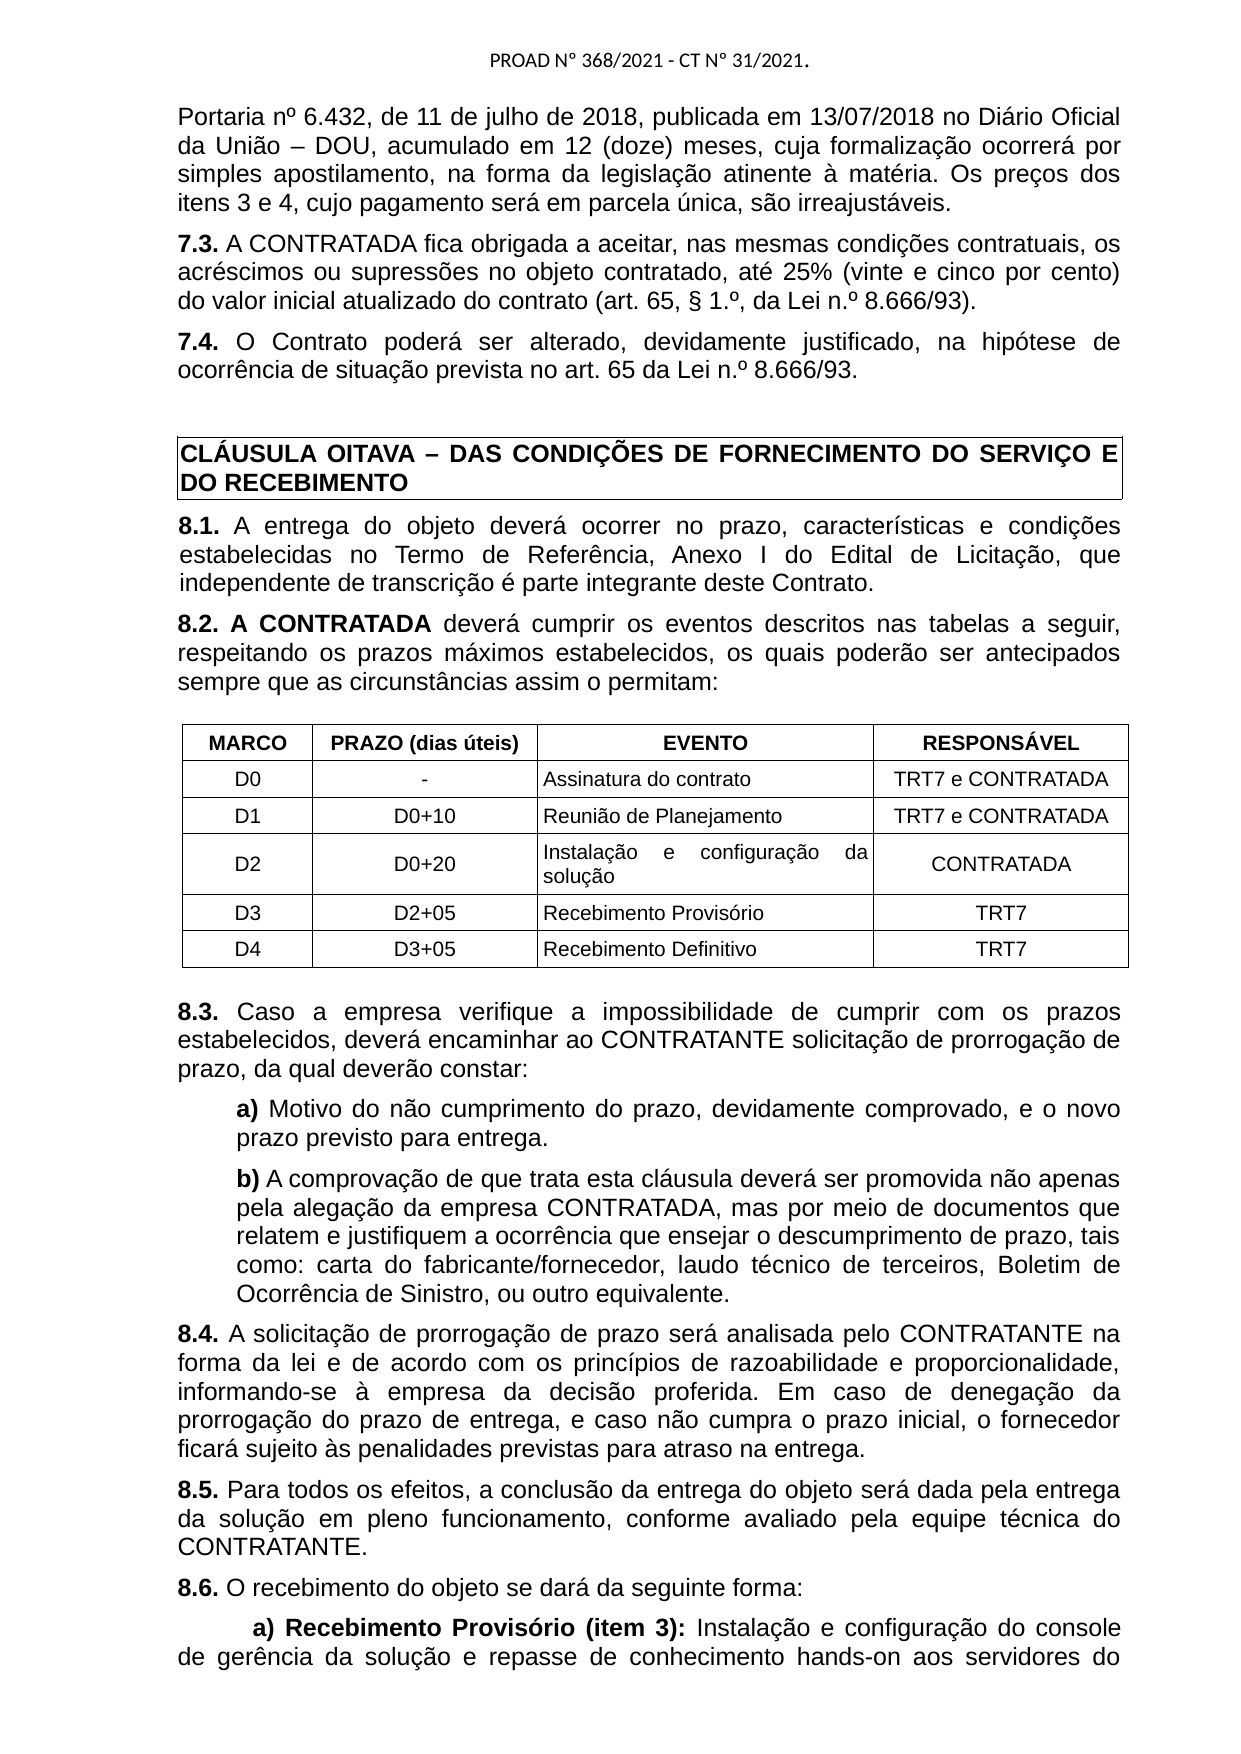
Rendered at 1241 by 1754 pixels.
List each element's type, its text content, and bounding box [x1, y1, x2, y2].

table_cell Reunião de Planejamento [538, 798, 873, 833]
list b) A comprovação de que trata esta cláusula deverá ser promovida não apenas pela alegação da empresa CONTRATADA, mas por meio de documentos que relatem e justifiquem a ocorrência que ensejar o descumprimento de prazo, tais como: carta do fabricante/fornecedor, laudo técnico de terceiros, Boletim de Ocorrência de Sinistro, ou outro equivalente. [236, 1164, 1122, 1307]
text a) Motivo do não cumprimento do prazo, devidamente comprovado, e o novo prazo previsto para entrega. [236, 1094, 1122, 1152]
text CLÁUSULA OITAVA – DAS CONDIÇÕES DE FORNECIMENTO DO SERVIÇO E DO RECEBIMENTO [178, 438, 1122, 499]
text 7.4. O Contrato poderá ser alterado, devidamente justificado, na hipótese de ocorrência de situação prevista no art. 65 da Lei n.º 8.666/93. [177, 327, 1122, 384]
text a) Recebimento Provisório (item 3): Instalação e configuração do console de gerência da solução e repasse de conhecimento hands-on aos servidores do [177, 1613, 1122, 1671]
table_cell Assinatura do contrato [538, 761, 873, 797]
table_cell Recebimento Provisório [538, 895, 873, 930]
text 8.6. O recebimento do objeto se dará da seguinte forma: [177, 1573, 1122, 1602]
table_cell D0+10 [313, 798, 537, 833]
table_cell Recebimento Definitivo [538, 931, 873, 967]
table_header MARCO [183, 725, 312, 760]
table_cell TRT7 e CONTRATADA [874, 761, 1128, 797]
table_cell D3+05 [313, 931, 537, 967]
table_cell Instalação e configuração da solução [538, 834, 873, 894]
table_cell D3 [183, 895, 312, 930]
table_cell TRT7 e CONTRATADA [874, 798, 1128, 833]
text 8.4. A solicitação de prorrogação de prazo será analisada pelo CONTRATANTE na forma da lei e de acordo com os princípios de razoabilidade e proporcionalidade, informando-se à empresa da decisão proferida. Em caso de denegação da prorrogação do prazo de entrega, e caso não cumpra o prazo inicial, o fornecedor ficará sujeito às penalidades previstas para atraso na entrega. [177, 1319, 1122, 1463]
table_cell D0+20 [313, 834, 537, 894]
table_cell TRT7 [874, 895, 1128, 930]
table_cell CONTRATADA [874, 834, 1128, 894]
table_header EVENTO [538, 725, 873, 760]
table_header RESPONSÁVEL [874, 725, 1128, 760]
table_header PRAZO (dias úteis) [313, 725, 537, 760]
text 8.3. Caso a empresa verifique a impossibilidade de cumprir com os prazos estabelecidos, deverá encaminhar ao CONTRATANTE solicitação de prorrogação de prazo, da qual deverão constar: [177, 996, 1122, 1083]
text 7.3. A CONTRATADA fica obrigada a aceitar, nas mesmas condições contratuais, os acréscimos ou supressões no objeto contratado, até 25% (vinte e cinco por cento) do valor inicial atualizado do contrato (art. 65, § 1.º, da Lei n.º 8.666/93). [177, 229, 1122, 315]
table_cell D0 [183, 761, 312, 797]
table_cell D2+05 [313, 895, 537, 930]
text 8.2. A CONTRATADA deverá cumprir os eventos descritos nas tabelas a seguir, respeitando os prazos máximos estabelecidos, os quais poderão ser antecipados sempre que as circunstâncias assim o permitam: [177, 609, 1122, 695]
table_cell D4 [183, 931, 312, 967]
table_cell - [313, 761, 537, 797]
text 8.1. A entrega do objeto deverá ocorrer no prazo, características e condições estabelecidas no Termo de Referência, Anexo I do Edital de Licitação, que independente de transcrição é parte integrante deste Contrato. [178, 511, 1122, 597]
table_cell TRT7 [874, 931, 1128, 967]
text 8.5. Para todos os efeitos, a conclusão da entrega do objeto será dada pela entrega da solução em pleno funcionamento, conforme avaliado pela equipe técnica do CONTRATANTE. [177, 1475, 1122, 1561]
table_cell D2 [183, 834, 312, 894]
text Portaria nº 6.432, de 11 de julho de 2018, publicada em 13/07/2018 no Diário Oficial da União – DOU, acumulado em 12 (doze) meses, cuja formalização ocorrerá por simples apostilamento, na forma da legislação atinente à matéria. Os preços dos itens 3 e 4, cujo pagamento será em parcela única, são irreajustáveis. [177, 102, 1122, 217]
table_cell D1 [183, 798, 312, 833]
